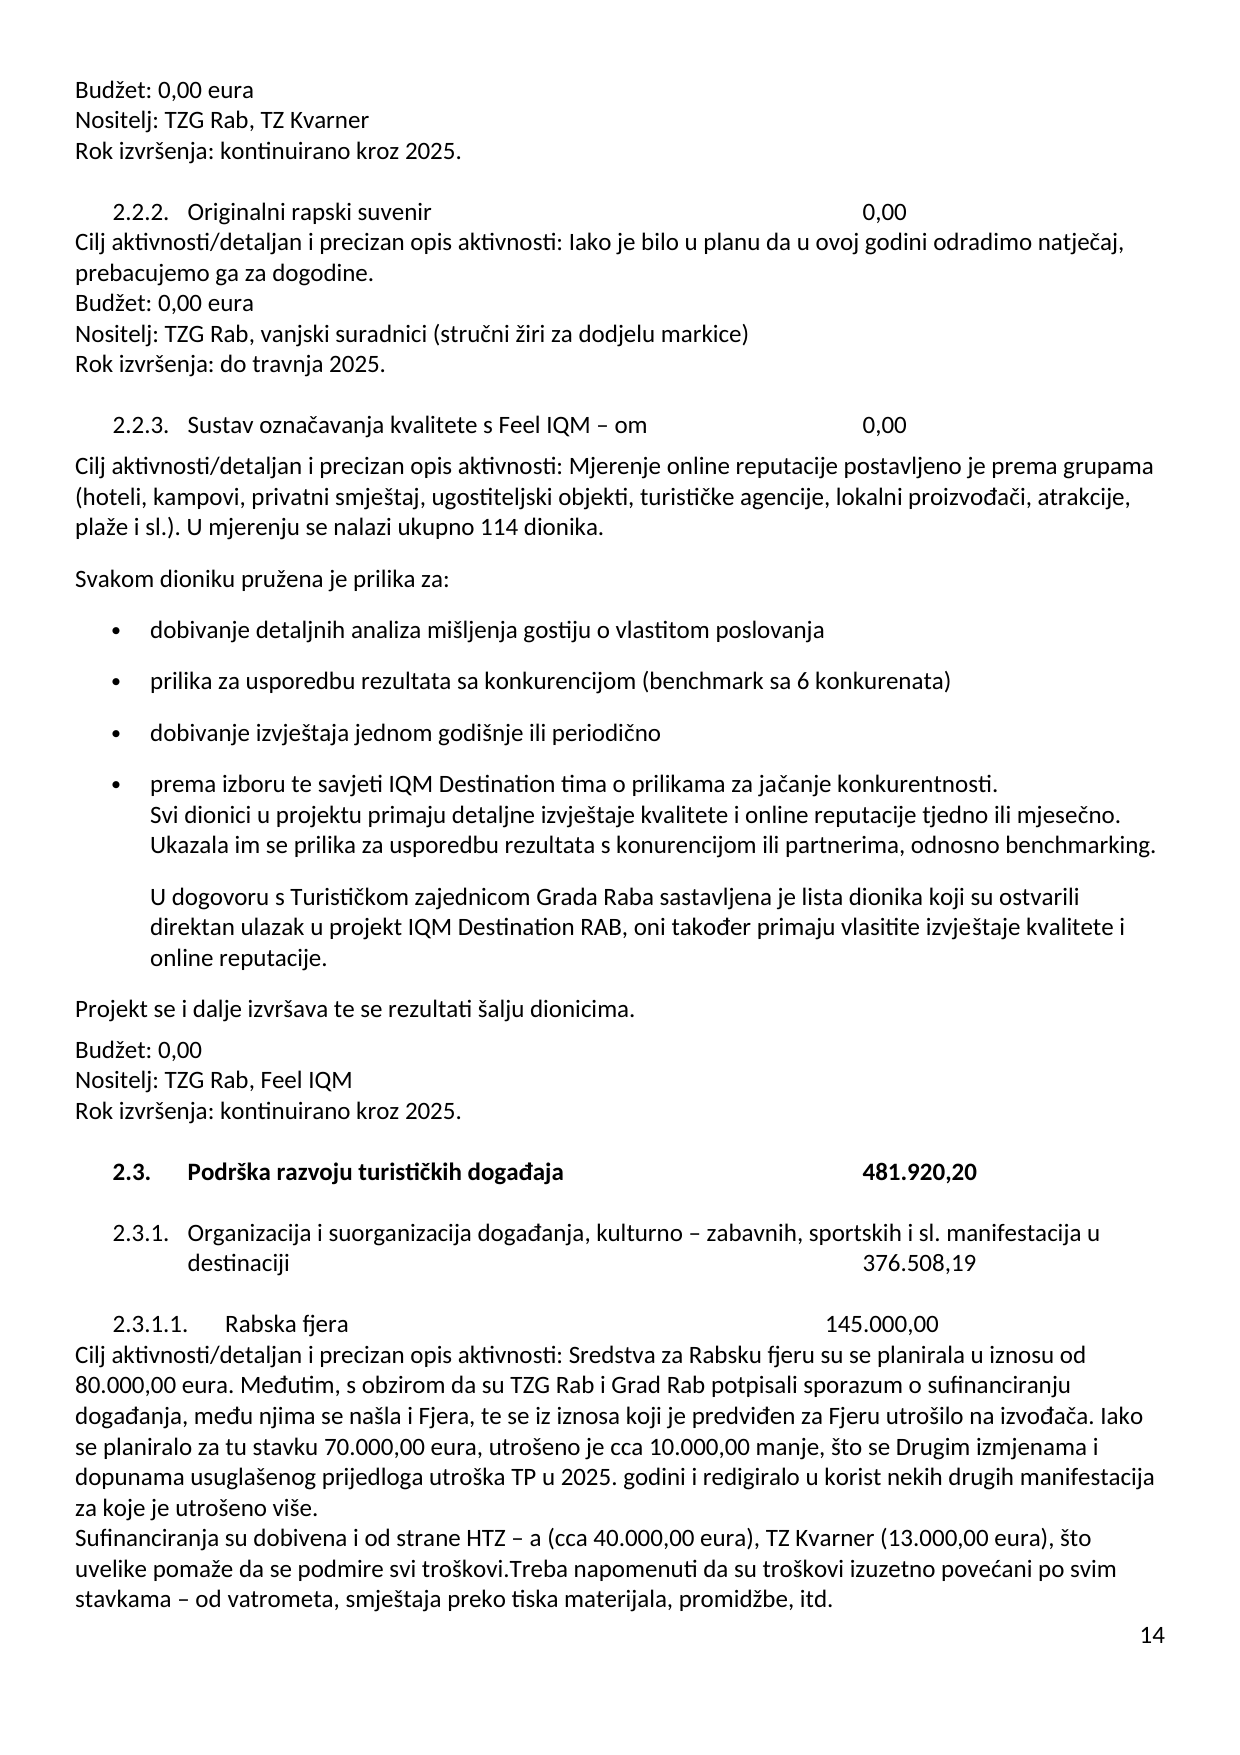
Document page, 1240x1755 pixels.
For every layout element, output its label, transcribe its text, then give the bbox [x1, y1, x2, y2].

list Sustav označavanja kvalitete s Feel IQM – om 0,00 [112, 409, 1164, 440]
text Cilj aktivnosti/detaljan i precizan opis aktivnosti: Iako je bilo u planu da u ovoj godini odradimo natječaj, prebacujemo ga za dogodine. [75, 226, 1164, 287]
text Nositelj: TZG Rab, vanjski suradnici (stručni žiri za dodjelu markice) [75, 318, 1164, 348]
text Nositelj: TZG Rab, TZ Kvarner [75, 104, 1164, 135]
text Rok izvršenja: kontinuirano kroz 2025. [75, 1095, 1164, 1126]
list prilika za usporedbu rezultata sa konkurencijom (benchmark sa 6 konkurenata) [112, 666, 1164, 696]
text Cilj aktivnosti/detaljan i precizan opis aktivnosti: Mjerenje online reputacije postavljeno je prema grupama (hoteli, kampovi, privatni smještaj, ugostiteljski objekti, turističke agencije, lokalni proizvođači, atrakcije, plaže i sl.). U mjerenju se nalazi ukupno 114 dionika. [75, 450, 1164, 542]
text Svakom dioniku pružena je prilika za: [75, 563, 1164, 593]
list Podrška razvoju turističkih događaja 481.920,20 [112, 1156, 1164, 1187]
list dobivanje izvještaja jednom godišnje ili periodično [112, 717, 1164, 747]
text Rok izvršenja: do travnja 2025. [75, 348, 1164, 379]
text Budžet: 0,00 [75, 1034, 1164, 1064]
text U dogovoru s Turističkom zajednicom Grada Raba sastavljena je lista dionika koji su ostvarili direktan ulazak u projekt IQM Destination RAB, oni također primaju vlasitite izvještaje kvalitete i online reputacije. [150, 881, 1164, 972]
text Sufinanciranja su dobivena i od strane HTZ – a (cca 40.000,00 eura), TZ Kvarner (13.000,00 eura), što uvelike pomaže da se podmire svi troškovi.Treba napomenuti da su troškovi izuzetno povećani po svim stavkama – od vatrometa, smještaja preko tiska materijala, promidžbe, itd. [75, 1522, 1164, 1614]
text Nositelj: TZG Rab, Feel IQM [75, 1064, 1164, 1095]
text Cilj aktivnosti/detaljan i precizan opis aktivnosti: Sredstva za Rabsku fjeru su se planirala u iznosu od 80.000,00 eura. Međutim, s obzirom da su TZG Rab i Grad Rab potpisali sporazum o sufinanciranju događanja, među njima se našla i Fjera, te se iz iznosa koji je predviđen za Fjeru utrošilo na izvođača. Iako se planiralo za tu stavku 70.000,00 eura, utrošeno je cca 10.000,00 manje, što se Drugim izmjenama i dopunama usuglašenog prijedloga utroška TP u 2025. godini i redigiralo u korist nekih drugih manifestacija za koje je utrošeno više. [75, 1339, 1164, 1522]
list Rabska fjera 145.000,00 [112, 1309, 1164, 1339]
text Budžet: 0,00 eura [75, 74, 1164, 104]
list prema izboru te savjeti IQM Destination tima o prilikama za jačanje konkurentnosti. Svi dionici u projektu primaju detaljne izvještaje kvalitete i online reputacije tjedno ili mjesečno. Ukazala im se prilika za usporedbu rezultata s konurencijom ili partnerima, odnosno benchmarking. [112, 768, 1164, 860]
list dobivanje detaljnih analiza mišljenja gostiju o vlastitom poslovanja [112, 614, 1164, 645]
list Organizacija i suorganizacija događanja, kulturno – zabavnih, sportskih i sl. manifestacija u destinaciji 376.508,19 [112, 1217, 1164, 1278]
list Originalni rapski suvenir 0,00 [112, 196, 1164, 226]
text Projekt se i dalje izvršava te se rezultati šalju dionicima. [75, 993, 1164, 1023]
text Rok izvršenja: kontinuirano kroz 2025. [75, 135, 1164, 165]
text Budžet: 0,00 eura [75, 287, 1164, 318]
